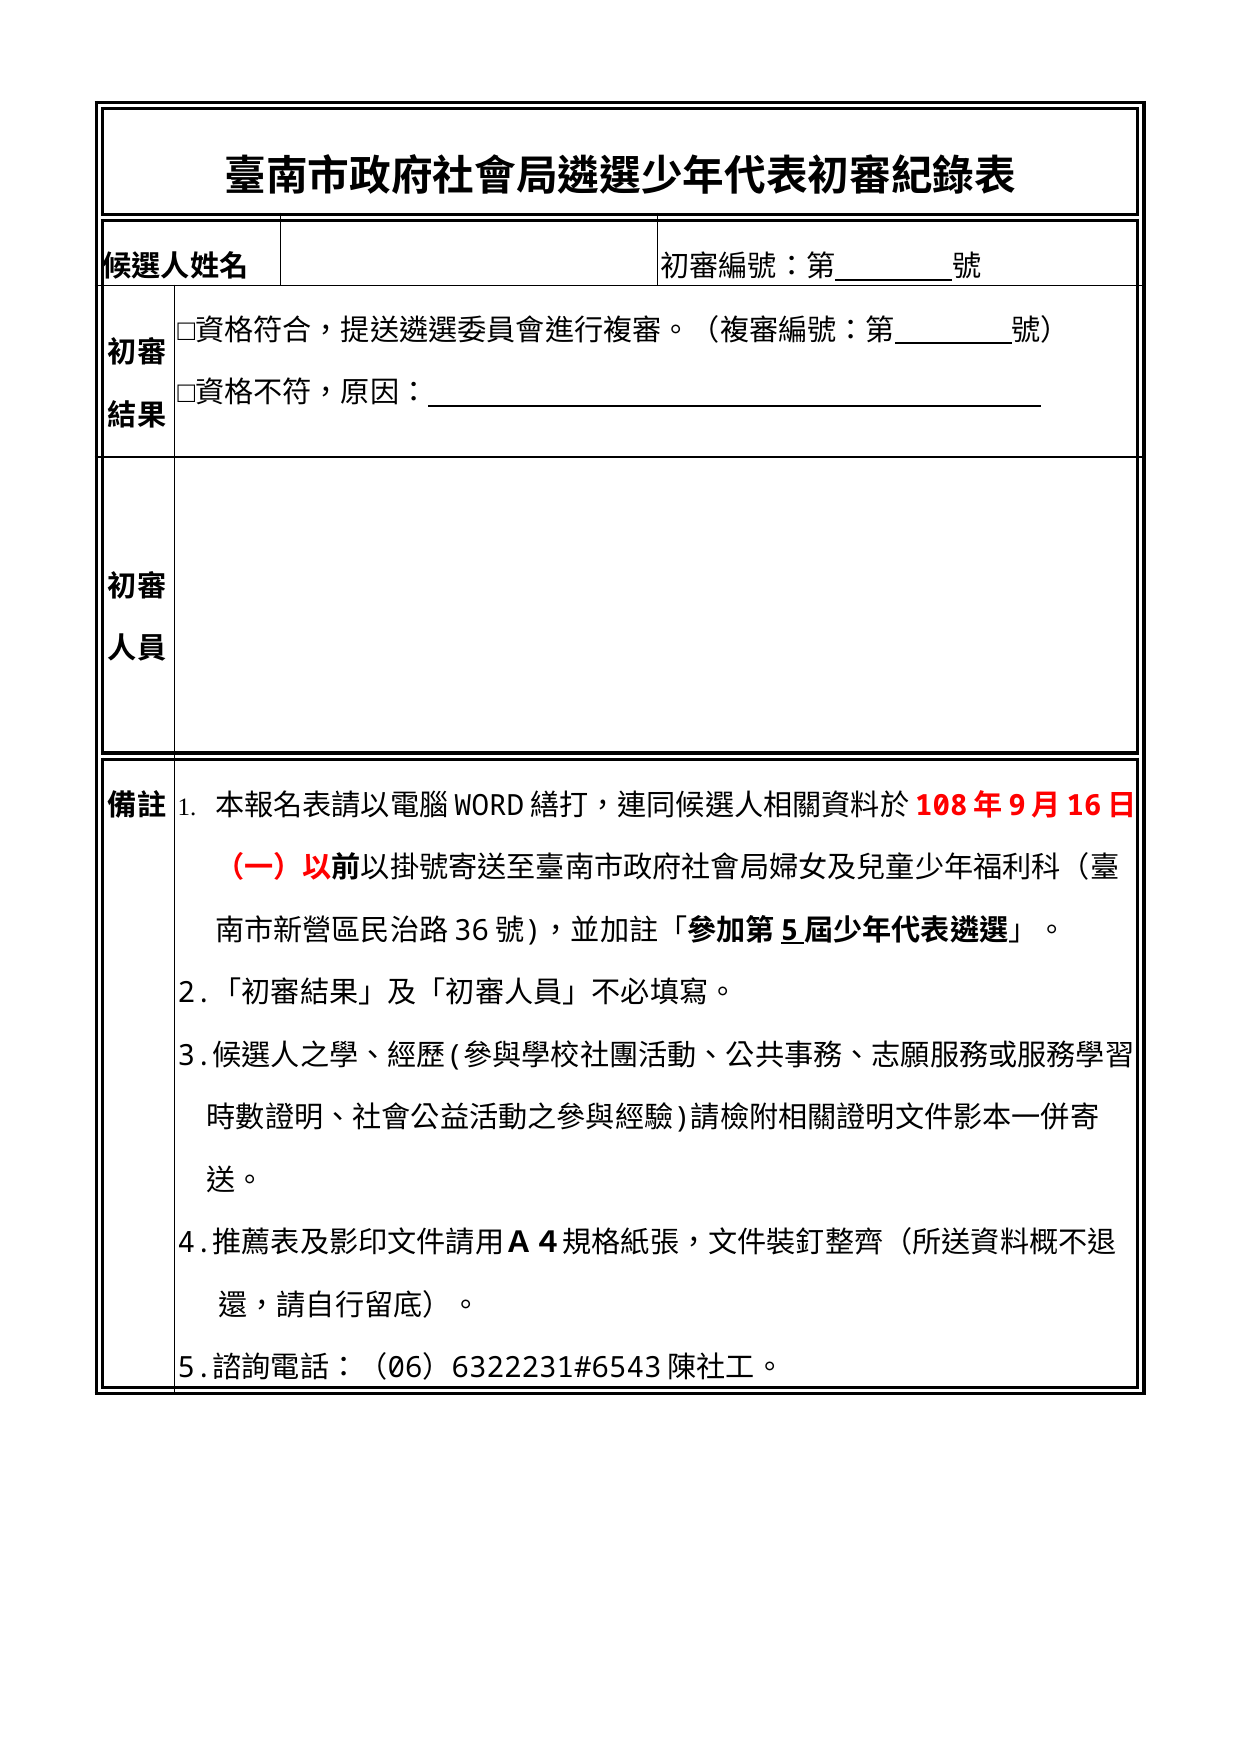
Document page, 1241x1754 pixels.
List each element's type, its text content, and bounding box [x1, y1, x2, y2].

table_cell 初審編號：第 號 [658, 213, 1141, 284]
table_cell [175, 458, 1136, 751]
table_cell 初審 結果 [104, 286, 174, 456]
table_cell 候選人姓名 [99, 213, 280, 284]
table_cell [281, 222, 657, 284]
table_cell 臺南市政府社會局遴選少年代表初審紀錄表 [99, 104, 1141, 213]
table_cell 備註 [99, 751, 174, 1386]
table_cell 本報名表請以電腦WORD繕打，連同候選人相關資料於108年9月16日（一）以前以掛號寄送至臺南市政府社會局婦女及兒童少年福利科（臺南市新營區民治路36號)，並加註「參加第5屆少年代表遴選」。 2.「初審結果」及「初審人員」不必填寫。 3.候選人之學、經歷(參與學校社團活動、公共事務、志願服務或服務學習時數證明、社會公益活動之參與經驗)請檢附相關證明文件影本一併寄送。 4.推薦表及影印文件請用Ａ４規格紙張，文件裝釘整齊（所送資料概不退還，請自行留底）。 5.諮詢電話：（06）6322231#6543陳社工。 [175, 751, 1141, 1386]
table_cell □資格符合，提送遴選委員會進行複審。（複審編號：第 號） □資格不符，原因： [175, 286, 1136, 456]
table_cell 初審 人員 [104, 458, 174, 751]
